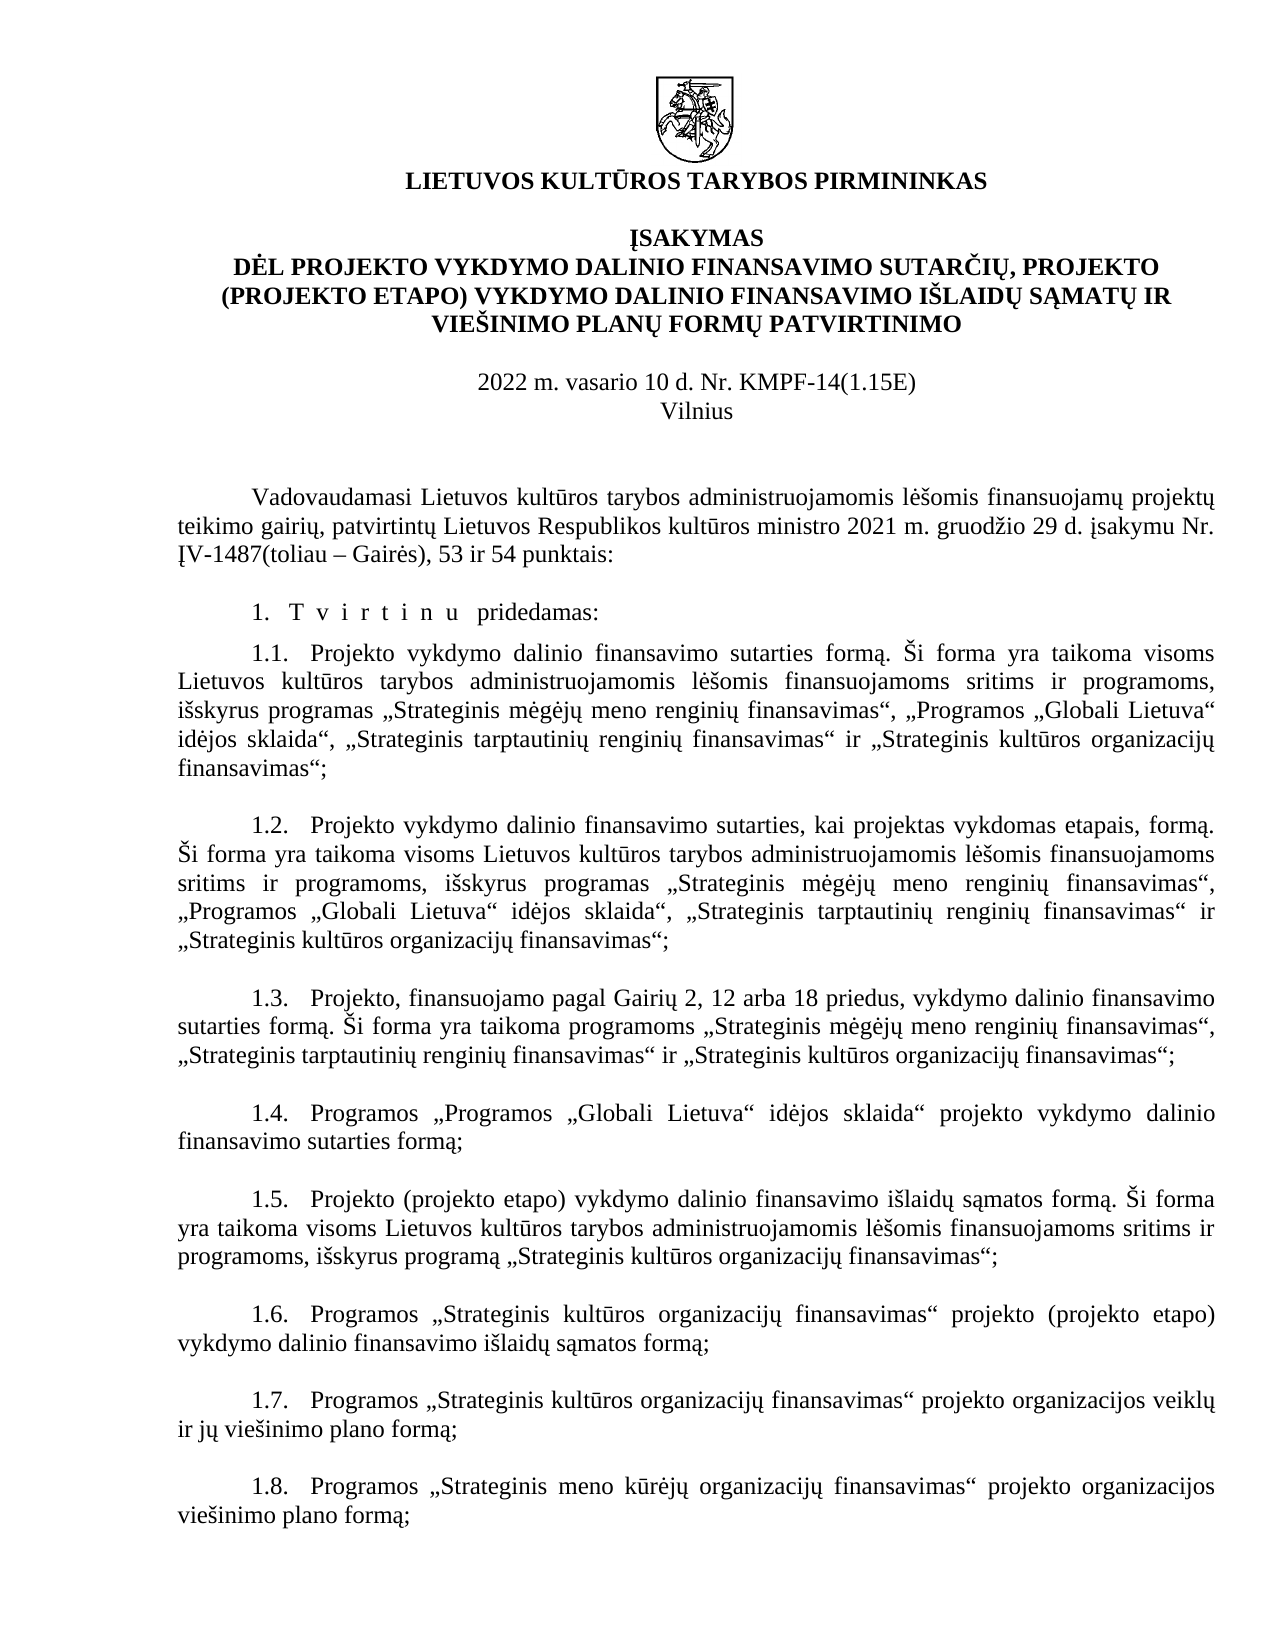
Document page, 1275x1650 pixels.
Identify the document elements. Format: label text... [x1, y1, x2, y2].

text Vadovaudamasi Lietuvos kultūros tarybos administruojamomis lėšomis finansuojamų projektų teikimo gairių, patvirtintų Lietuvos Respublikos kultūros ministro 2021 m. gruodžio 29 d. įsakymu Nr. ĮV-1487(toliau – Gairės), 53 ir 54 punktais: [177, 482, 1216, 568]
text 1.5. Projekto (projekto etapo) vykdymo dalinio finansavimo išlaidų sąmatos formą. Ši forma yra taikoma visoms Lietuvos kultūros tarybos administruojamomis lėšomis finansuojamoms sritims ir programoms, išskyrus programą „Strateginis kultūros organizacijų finansavimas“; [177, 1184, 1216, 1270]
text 1.4. Programos „Programos „Globali Lietuva“ idėjos sklaida“ projekto vykdymo dalinio finansavimo sutarties formą; [177, 1098, 1216, 1155]
text Vilnius [177, 396, 1216, 424]
text 1.6. Programos „Strateginis kultūros organizacijų finansavimas“ projekto (projekto etapo) vykdymo dalinio finansavimo išlaidų sąmatos formą; [177, 1299, 1216, 1356]
text 1.7. Programos „Strateginis kultūros organizacijų finansavimas“ projekto organizacijos veiklų ir jų viešinimo plano formą; [177, 1385, 1216, 1443]
text 1.1. Projekto vykdymo dalinio finansavimo sutarties formą. Ši forma yra taikoma visoms Lietuvos kultūros tarybos administruojamomis lėšomis finansuojamoms sritims ir programoms, išskyrus programas „Strateginis mėgėjų meno renginių finansavimas“, „Programos „Globali Lietuva“ idėjos sklaida“, „Strateginis tarptautinių renginių finansavimas“ ir „Strateginis kultūros organizacijų finansavimas“; [177, 638, 1216, 781]
text 1.2. Projekto vykdymo dalinio finansavimo sutarties, kai projektas vykdomas etapais, formą. Ši forma yra taikoma visoms Lietuvos kultūros tarybos administruojamomis lėšomis finansuojamoms sritims ir programoms, išskyrus programas „Strateginis mėgėjų meno renginių finansavimas“, „Programos „Globali Lietuva“ idėjos sklaida“, „Strateginis tarptautinių renginių finansavimas“ ir „Strateginis kultūros organizacijų finansavimas“; [177, 810, 1216, 954]
text 1. Tvirtinu pridedamas: [251, 597, 1216, 626]
subtitle ĮSAKYMAS [177, 223, 1216, 252]
text 2022 m. vasario 10 d. Nr. KMPF-14(1.15E) [177, 367, 1216, 396]
text LIETUVOS KULTŪROS TARYBOS PIRMININKAS [177, 166, 1216, 194]
text 1.3. Projekto, finansuojamo pagal Gairių 2, 12 arba 18 priedus, vykdymo dalinio finansavimo sutarties formą. Ši forma yra taikoma programoms „Strateginis mėgėjų meno renginių finansavimas“, „Strateginis tarptautinių renginių finansavimas“ ir „Strateginis kultūros organizacijų finansavimas“; [177, 983, 1216, 1069]
text DĖL PROJEKTO VYKDYMO DALINIO FINANSAVIMO SUTARČIŲ, PROJEKTO (PROJEKTO ETAPO) VYKDYMO DALINIO FINANSAVIMO IŠLAIDŲ SĄMATŲ IR VIEŠINIMO PLANŲ FORMŲ PATVIRTINIMO [177, 252, 1216, 338]
text 1.8. Programos „Strateginis meno kūrėjų organizacijų finansavimas“ projekto organizacijos viešinimo plano formą; [177, 1471, 1216, 1529]
